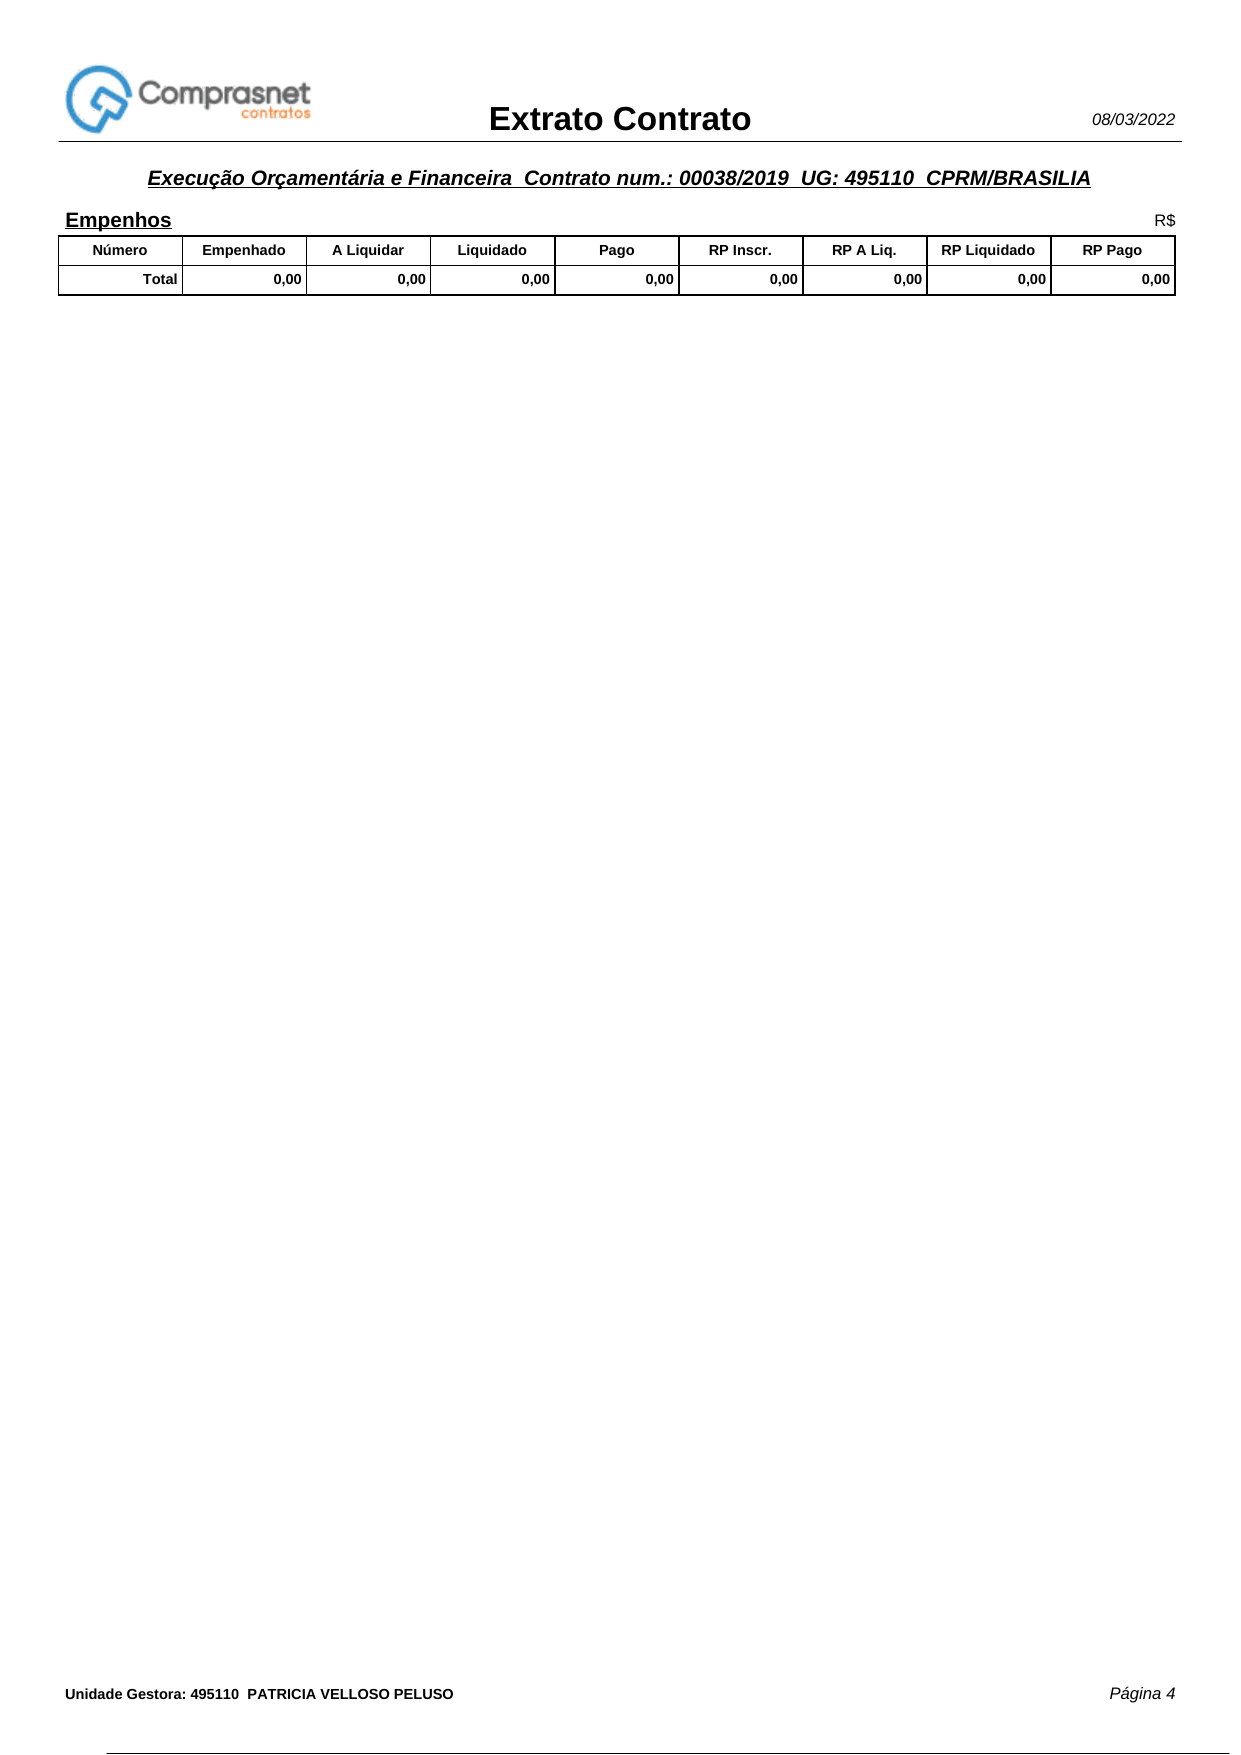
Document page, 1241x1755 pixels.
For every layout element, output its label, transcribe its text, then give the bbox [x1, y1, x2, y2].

table_header Liquidado [431, 237, 554, 264]
table_cell 0,00 [431, 266, 554, 294]
text Empenhos R$ [48, 207, 1193, 231]
table_cell 0,00 [680, 266, 802, 294]
table_header Empenhado [183, 237, 306, 264]
table_header RP Pago [1052, 237, 1174, 264]
table_cell 0,00 [183, 266, 306, 294]
table_cell 0,00 [804, 266, 926, 294]
table_header RP Inscr. [680, 237, 802, 264]
table_cell 0,00 [1052, 266, 1174, 294]
text Execução Orçamentária e Financeira ­ Contrato num.: 00038/2019 ­ UG: 495110 ­ CPRM/BRASILIA [48, 166, 1193, 190]
table_header A Liquidar [307, 237, 430, 264]
table_cell 0,00 [556, 266, 678, 294]
table_header Número [59, 237, 182, 264]
table_cell Total [59, 266, 182, 294]
table_header RP Liquidado [928, 237, 1050, 264]
table_cell 0,00 [928, 266, 1050, 294]
table_header RP A Liq. [804, 237, 926, 264]
table_cell 0,00 [307, 266, 430, 294]
table_header Pago [556, 237, 678, 264]
